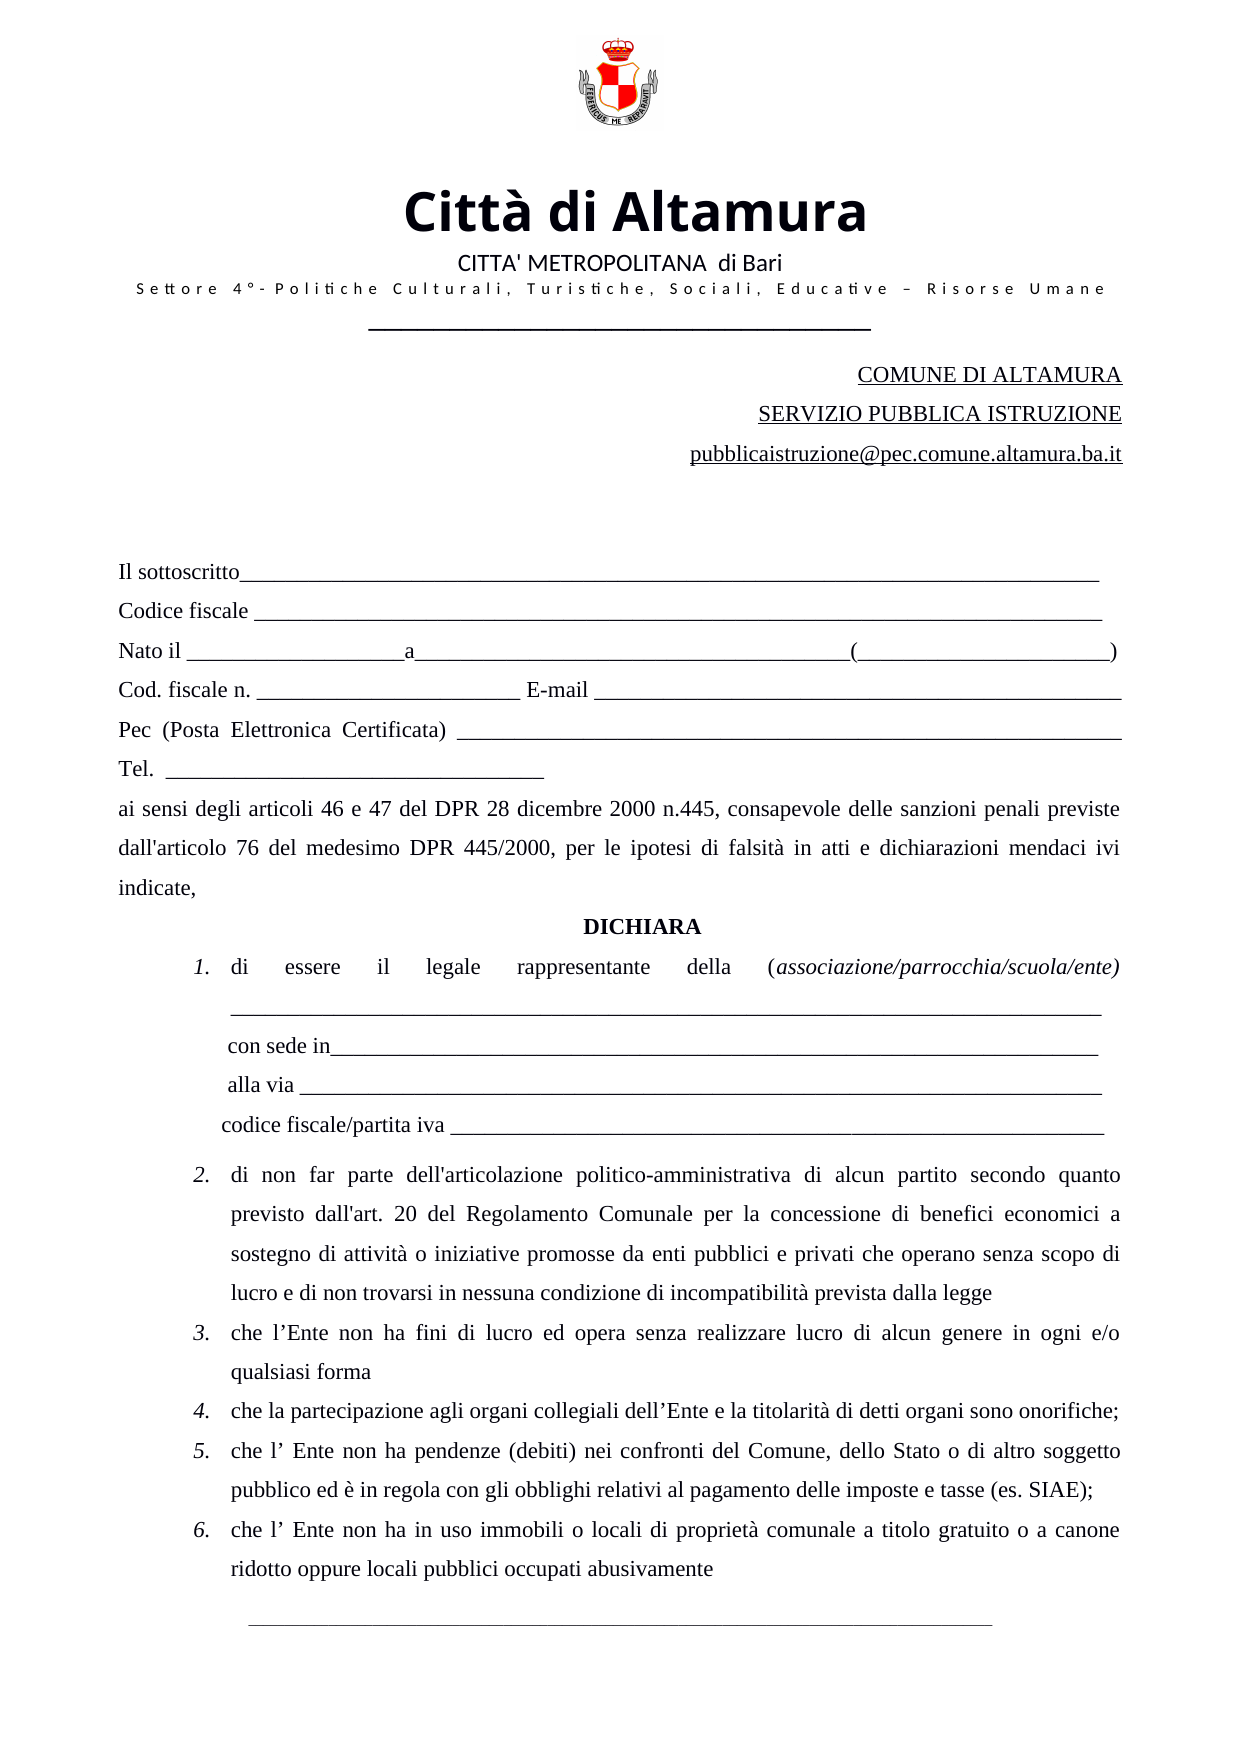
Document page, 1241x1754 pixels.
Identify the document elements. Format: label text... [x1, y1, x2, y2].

text Codice fiscale __________________________________________________________________________ [118, 597, 1122, 624]
text COMUNE DI ALTAMURA [118, 361, 1122, 387]
text pubblicaistruzione@pec.comune.altamura.ba.it [118, 439, 1122, 466]
list che l’Ente non ha fini di lucro ed opera senza realizzare lucro di alcun genere in ogni e/o qualsiasi forma [193, 1318, 1122, 1384]
text Il sottoscritto___________________________________________________________________________ [118, 558, 1122, 584]
text alla via ______________________________________________________________________ [193, 1071, 1122, 1098]
text con sede in___________________________________________________________________ [193, 1032, 1122, 1058]
text ai sensi degli articoli 46 e 47 del DPR 28 dicembre 2000 n.445, consapevole delle sanzioni penali previste dall'articolo 76 del medesimo DPR 445/2000, per le ipotesi di falsità in atti e dichiarazioni mendaci ivi indicate, [118, 795, 1122, 900]
list di essere il legale rappresentante della (associazione/parrocchia/scuola/ente) ____________________________________________________________________________ [193, 953, 1122, 1019]
text Cod. fiscale n. _______________________ E-mail ______________________________________________ Pec (Posta Elettronica Certificata) __________________________________________________________ Tel. _________________________________ [118, 676, 1122, 782]
list che l’ Ente non ha in uso immobili o locali di proprietà comunale a titolo gratuito o a canone ridotto oppure locali pubblici occupati abusivamente [193, 1516, 1122, 1582]
picture [576, 35, 665, 131]
text codice fiscale/partita iva _________________________________________________________ [118, 1111, 1122, 1137]
list di non far parte dell'articolazione politico-amministrativa di alcun partito secondo quanto previsto dall'art. 20 del Regolamento Comunale per la concessione di benefici economici a sostegno di attività o iniziative promosse da enti pubblici e privati che operano senza scopo di lucro e di non trovarsi in nessuna condizione di incompatibilità prevista dalla legge [193, 1161, 1122, 1305]
list che la partecipazione agli organi collegiali dell’Ente e la titolarità di detti organi sono onorifiche; [193, 1397, 1122, 1424]
list che l’ Ente non ha pendenze (debiti) nei confronti del Comune, dello Stato o di altro soggetto pubblico ed è in regola con gli obblighi relativi al pagamento delle imposte e tasse (es. SIAE); [193, 1437, 1122, 1503]
text Nato il ___________________a______________________________________(______________________) [118, 637, 1122, 663]
text DICHIARA [162, 913, 1122, 940]
text SERVIZIO PUBBLICA ISTRUZIONE [118, 400, 1122, 426]
